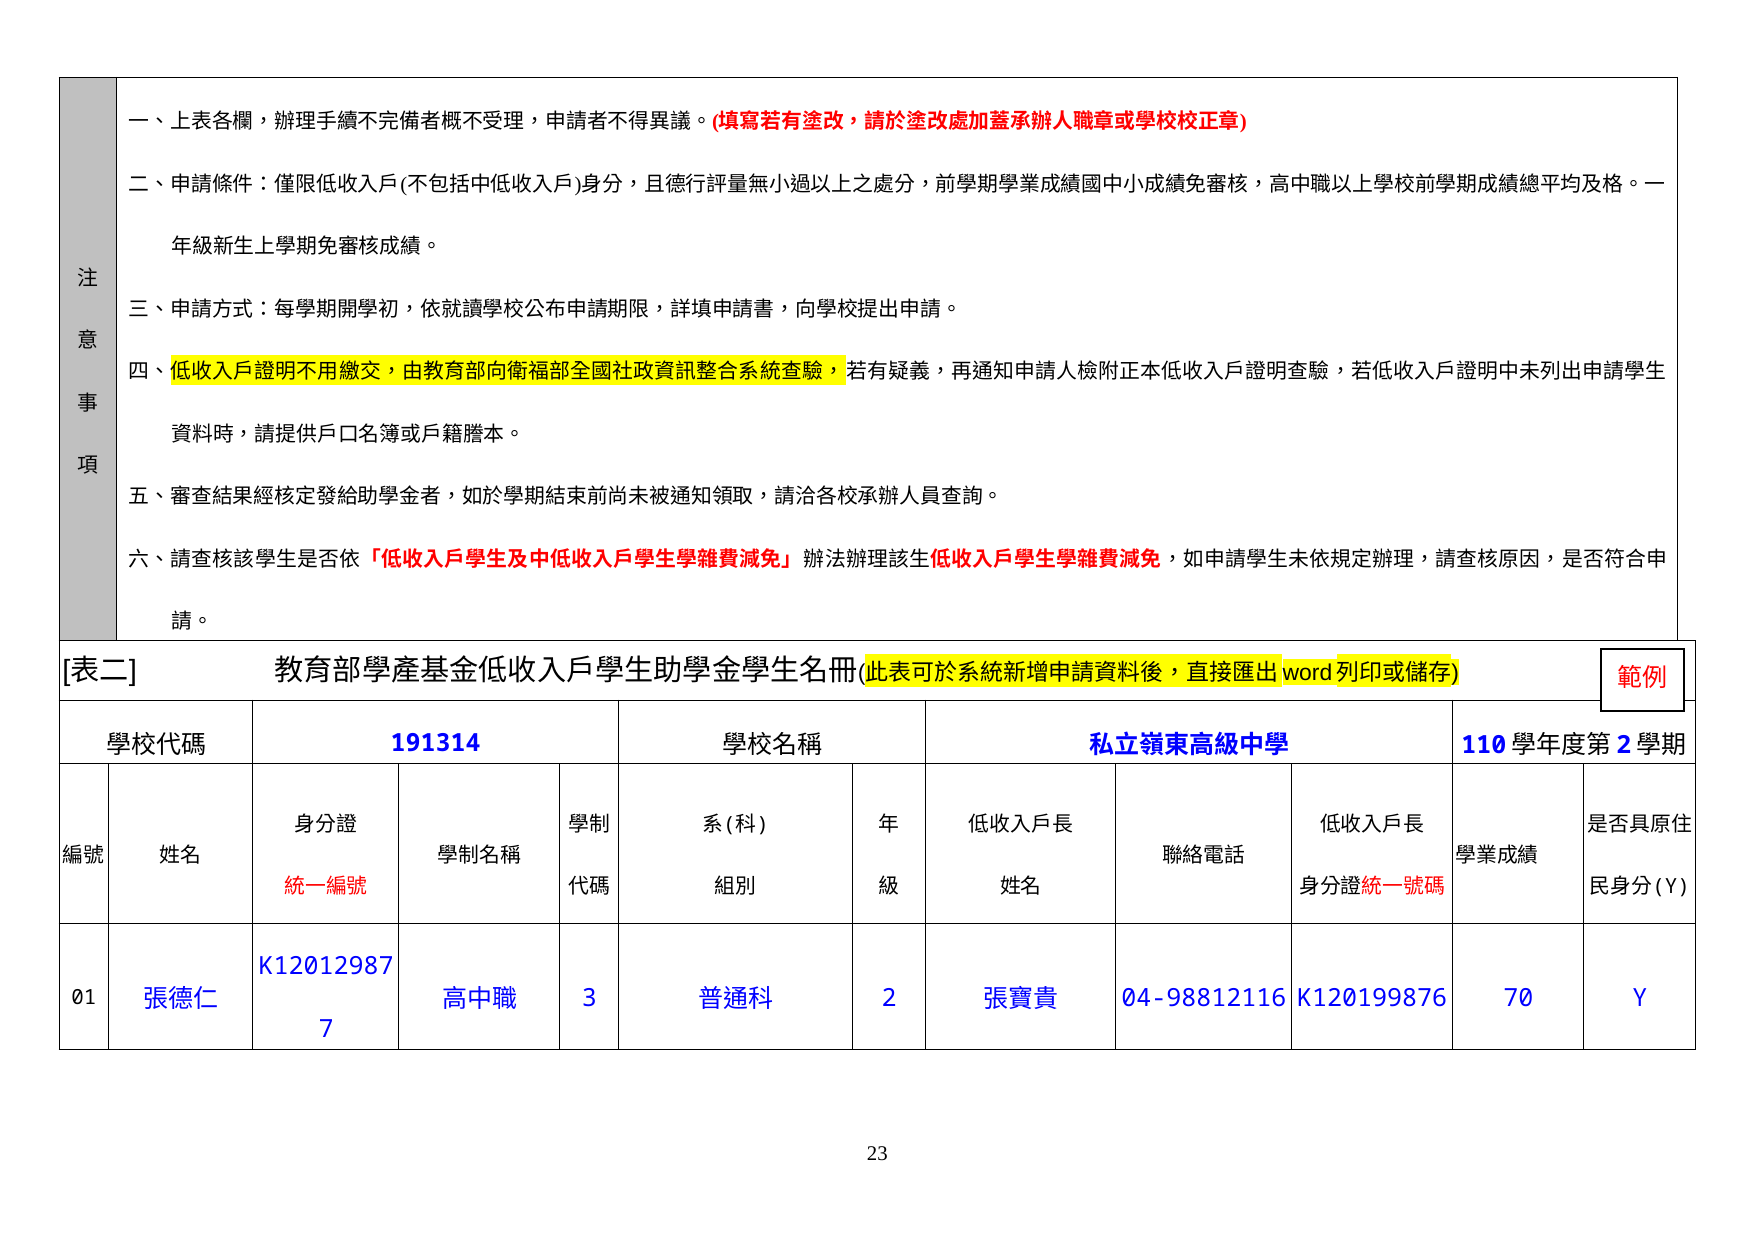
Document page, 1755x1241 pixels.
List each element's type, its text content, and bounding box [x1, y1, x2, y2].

table_cell 191314 [253, 701, 618, 763]
table_cell 3 [560, 924, 618, 1048]
table_cell K120129877 [253, 924, 398, 1048]
table_cell 是否具原住民身分(Y) [1584, 764, 1695, 922]
table_cell 學校代碼 [60, 701, 252, 763]
table_cell 張德仁 [109, 924, 252, 1048]
table_cell [表二] 教育部學產基金低收入戶學生助學金學生名冊(此表可於系統新增申請資料後，直接匯出word列印或儲存) [1602, 650, 1683, 710]
table_cell 低收入戶長 姓名 [926, 764, 1115, 922]
table_cell 110學年度第2學期 [1453, 701, 1695, 763]
table_cell [表二] 教育部學產基金低收入戶學生助學金學生名冊(此表可於系統新增申請資料後，直接匯出word列印或儲存) [60, 641, 1695, 699]
table_cell 學制名稱 [399, 764, 559, 922]
table_cell 學校名稱 [619, 701, 925, 763]
table_cell 學業成績 [1453, 764, 1583, 922]
table_cell 2 [853, 924, 925, 1048]
table_cell 01 [60, 924, 108, 1048]
table_cell 高中職 [399, 924, 559, 1048]
table_cell 普通科 [619, 924, 852, 1048]
table_cell 年 級 [853, 764, 925, 922]
table_cell 系(科) 組別 [619, 764, 852, 922]
table_cell 私立嶺東高級中學 [926, 701, 1452, 763]
table_cell Y [1584, 924, 1695, 1048]
table_cell 學制代碼 [560, 764, 618, 922]
table_cell 編號 [60, 764, 108, 922]
table_cell 04-98812116 [1116, 924, 1291, 1048]
table_cell 姓名 [109, 764, 252, 922]
table_cell 低收入戶長 身分證統一號碼 [1292, 764, 1452, 922]
table_cell 70 [1453, 924, 1583, 1048]
table_cell [1678, 77, 1695, 640]
table_cell 張寶貴 [926, 924, 1115, 1048]
table_cell 身分證 統一編號 [253, 764, 398, 922]
table_cell K120199876 [1292, 924, 1452, 1048]
table_cell 一、上表各欄，辦理手續不完備者概不受理，申請者不得異議。(填寫若有塗改，請於塗改處加蓋承辦人職章或學校校正章) 二、申請條件：僅限低收入戶(不包括中低收入戶)身分，且德行評量無小過以上之處分，前學期學業成績國中小成績免審核，高中職以上學校前學期成績總平均及格。一年級新生上學期免審核成績。 三、申請方式：每學期開學初，依就讀學校公布申請期限，詳填申請書，向學校提出申請。 四、低收入戶證明不用繳交，由教育部向衛福部全國社政資訊整合系統查驗，若有疑義，再通知申請人檢附正本低收入戶證明查驗，若低收入戶證明中未列出申請學生資料時，請提供戶口名簿或戶籍謄本。 五、審查結果經核定發給助學金者，如於學期結束前尚未被通知領取，請洽各校承辦人員查詢。 六、請查核該學生是否依「低收入戶學生及中低收入戶學生學雜費減免」辦法辦理該生低收入戶學生學雜費減免，如申請學生未依規定辦理，請查核原因，是否符合申請。 [117, 78, 1677, 640]
table_cell 注 意 事 項 [60, 78, 116, 640]
table_cell 聯絡電話 [1116, 764, 1291, 922]
